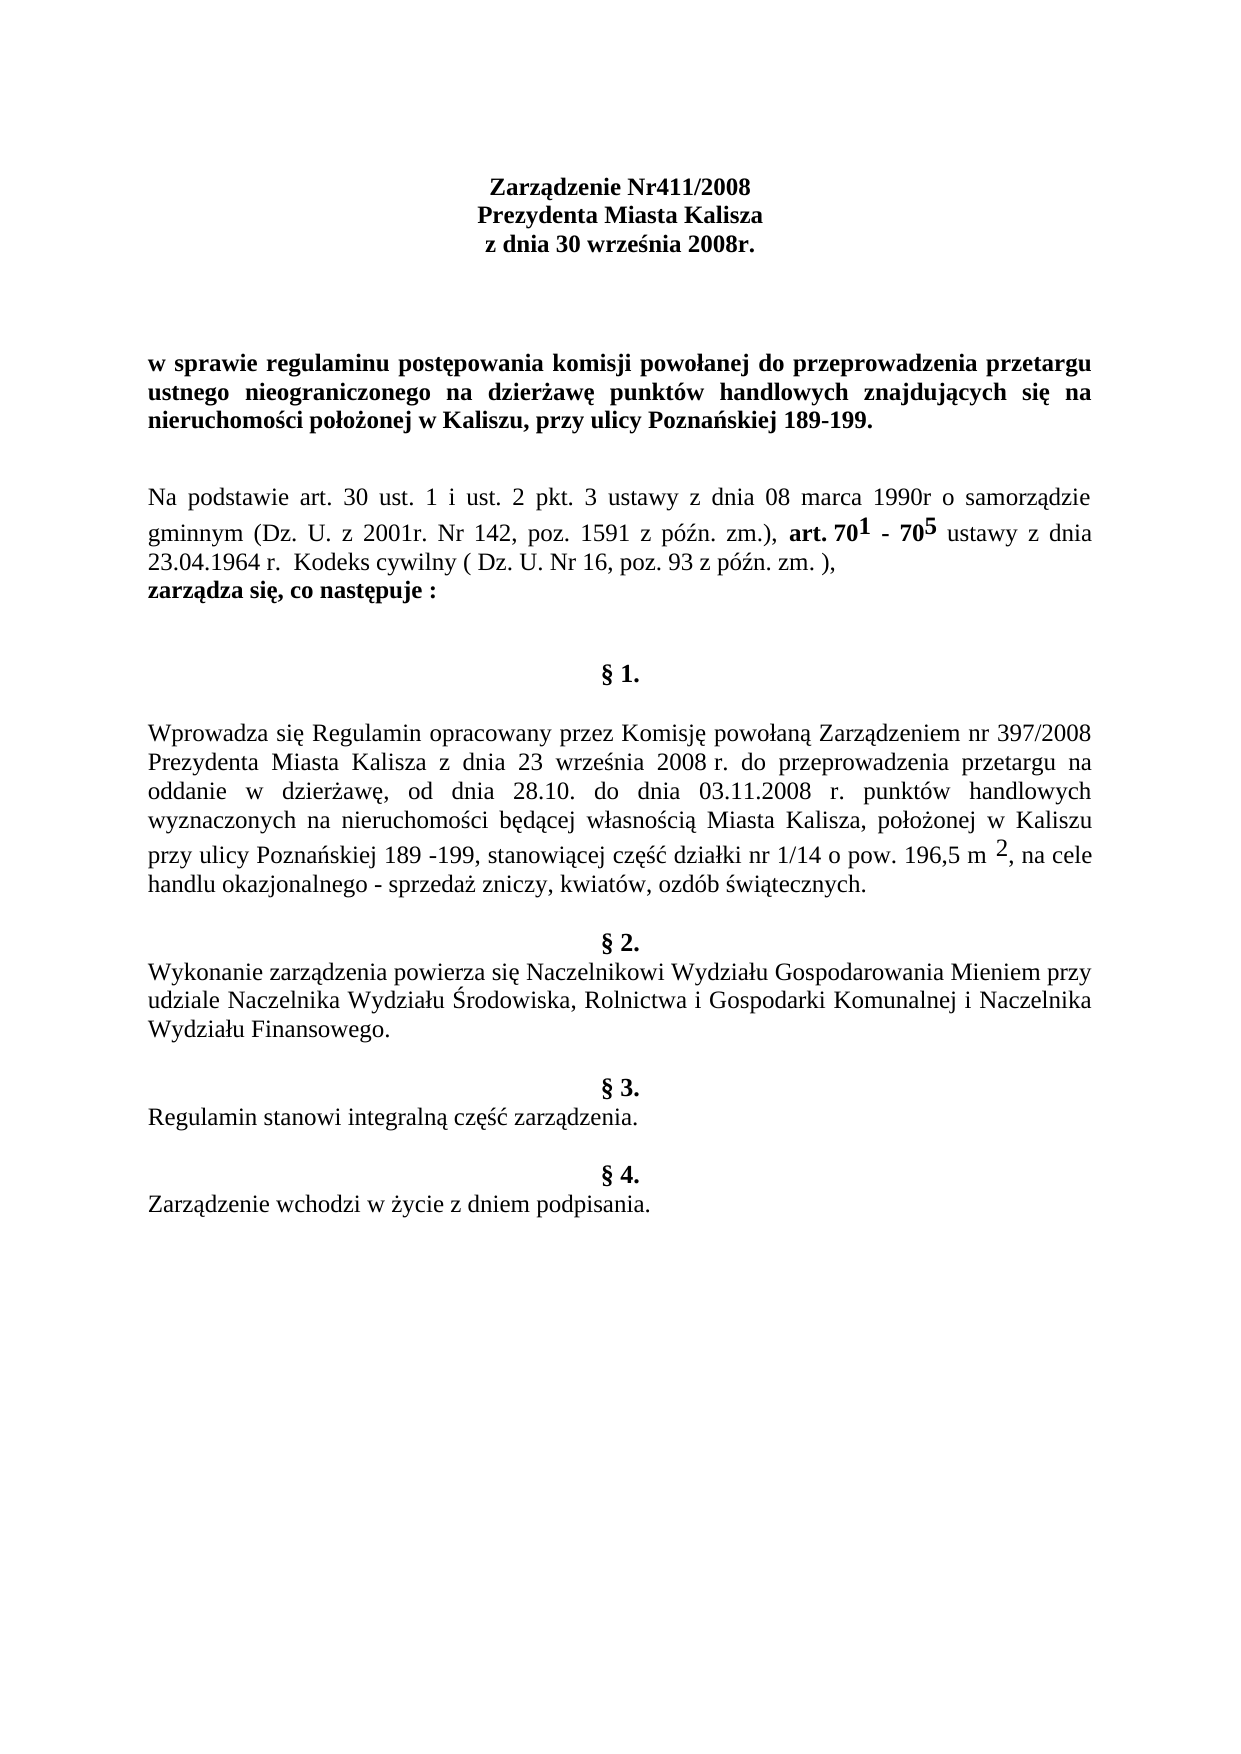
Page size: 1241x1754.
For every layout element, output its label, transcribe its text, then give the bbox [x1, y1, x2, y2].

text zarządza się, co następuje : [148, 576, 1092, 604]
text Zarządzenie Nr411/2008 [148, 172, 1092, 200]
text § 2. [148, 927, 1092, 957]
text w sprawie regulaminu postępowania komisji powołanej do przeprowadzenia przetargu ustnego nieograniczonego na dzierżawę punktów handlowych znajdujących się na nieruchomości położonej w Kaliszu, przy ulicy Poznańskiej 189-199. [148, 348, 1092, 434]
text z dnia 30 września 2008r. [148, 229, 1092, 258]
text § 4. [148, 1159, 1092, 1189]
text § 1. [148, 658, 1092, 688]
text Zarządzenie wchodzi w życie z dniem podpisania. [148, 1189, 1092, 1218]
text Wykonanie zarządzenia powierza się Naczelnikowi Wydziału Gospodarowania Mieniem przy udziale Naczelnika Wydziału Środowiska, Rolnictwa i Gospodarki Komunalnej i Naczelnika Wydziału Finansowego. [148, 957, 1092, 1043]
text Na podstawie art. 30 ust. 1 i ust. 2 pkt. 3 ustawy z dnia 08 marca 1990r o samorządzie gminnym (Dz. U. z 2001r. Nr 142, poz. 1591 z późn. zm.), art. 701 - 705 ustawy z dnia 23.04.1964 r. Kodeks cywilny ( Dz. U. Nr 16, poz. 93 z późn. zm. ), [148, 482, 1092, 576]
text Regulamin stanowi integralną część zarządzenia. [148, 1102, 1092, 1131]
text § 3. [148, 1072, 1092, 1102]
text Wprowadza się Regulamin opracowany przez Komisję powołaną Zarządzeniem nr 397/2008 Prezydenta Miasta Kalisza z dnia 23 września 2008 r. do przeprowadzenia przetargu na oddanie w dzierżawę, od dnia 28.10. do dnia 03.11.2008 r. punktów handlowych wyznaczonych na nieruchomości będącej własnością Miasta Kalisza, położonej w Kaliszu przy ulicy Poznańskiej 189 -199, stanowiącej część działki nr 1/14 o pow. 196,5 m 2, na cele handlu okazjonalnego - sprzedaż zniczy, kwiatów, ozdób świątecznych. [148, 718, 1092, 898]
text Prezydenta Miasta Kalisza [148, 200, 1092, 229]
